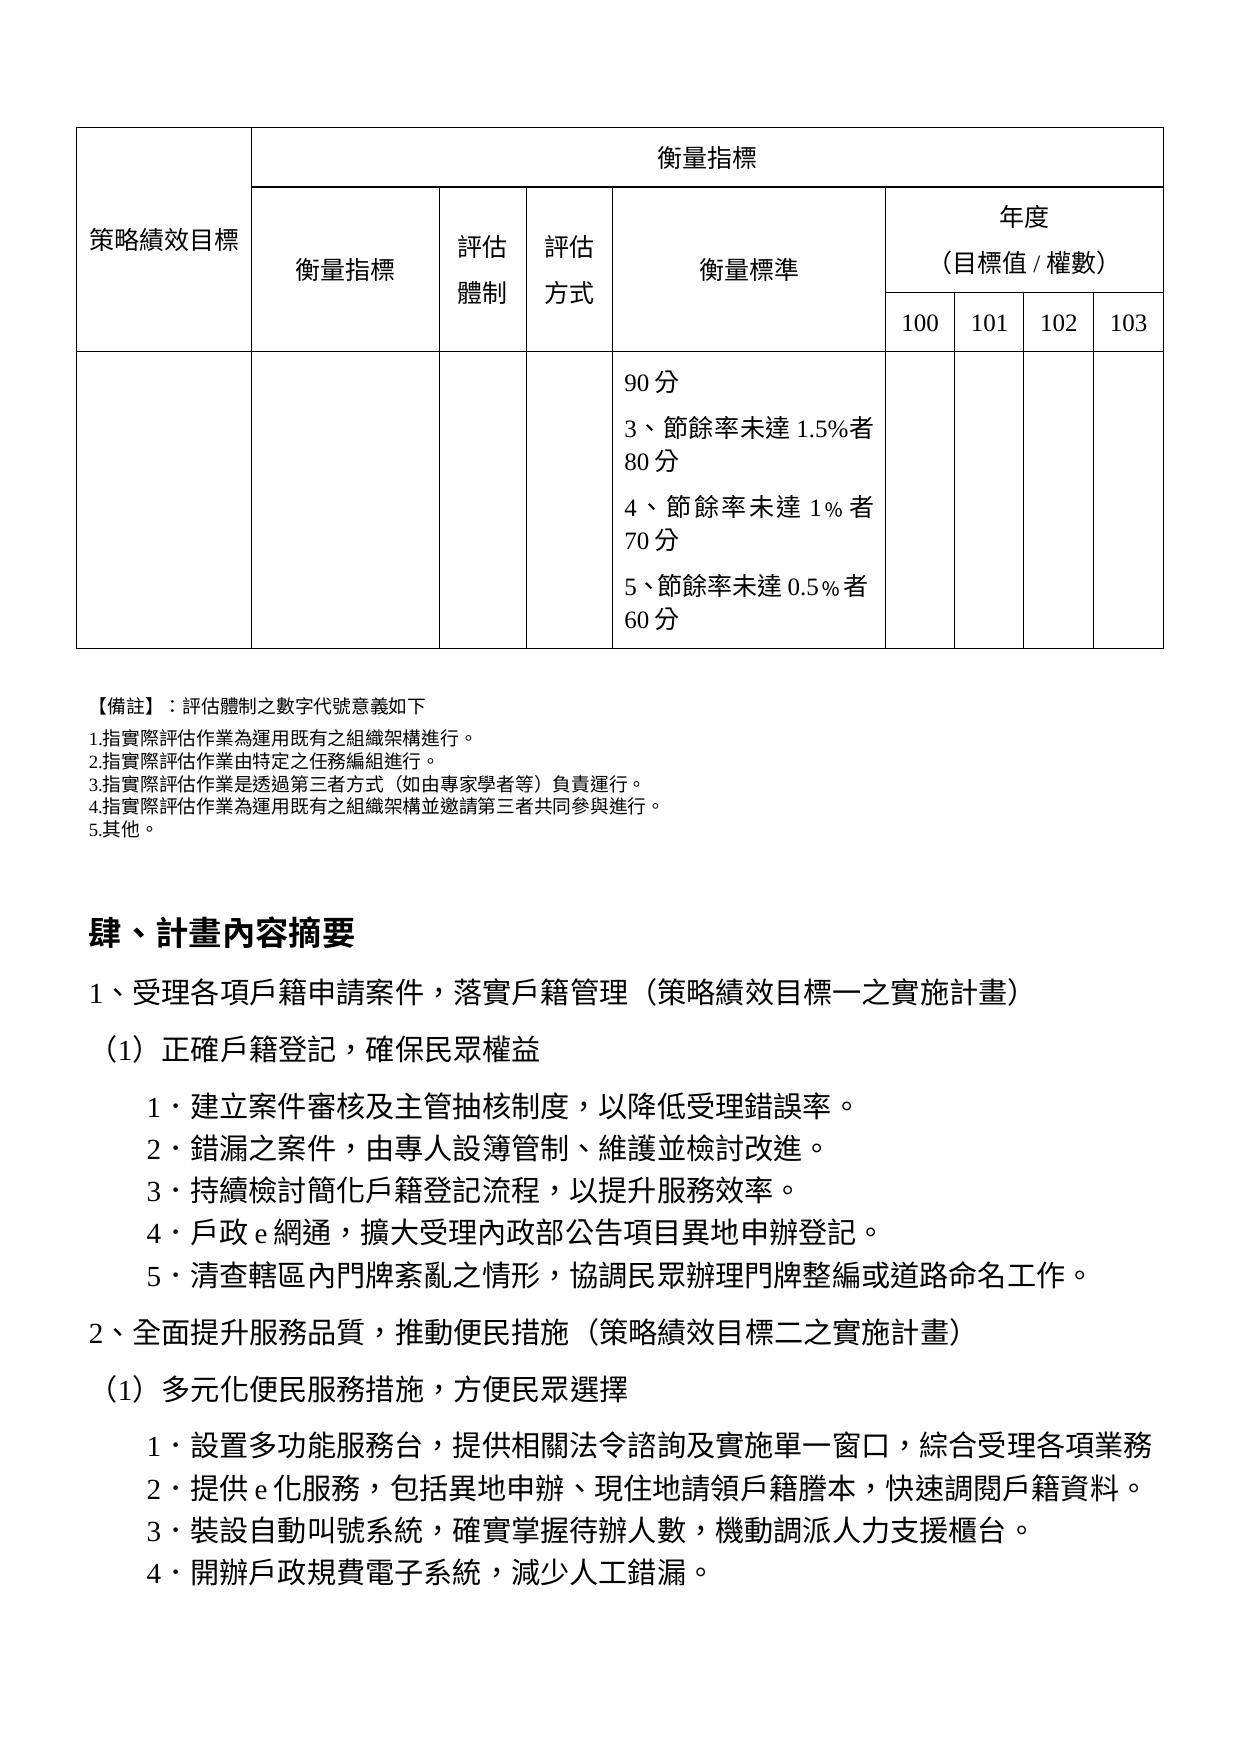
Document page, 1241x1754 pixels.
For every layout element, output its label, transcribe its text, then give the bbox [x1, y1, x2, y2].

table_cell [252, 352, 439, 648]
list 錯漏之案件，由專人設簿管制、維護並檢討改進。 [146, 1125, 1152, 1168]
table_cell [527, 352, 612, 648]
list 持續檢討簡化戶籍登記流程，以提升服務效率。 [146, 1168, 1152, 1210]
table_cell 衡量標準 [613, 188, 885, 351]
list 指實際評估作業是透過第三者方式（如由專家學者等）負責運行。 [88, 776, 1152, 795]
table_cell [1094, 352, 1163, 648]
list 開辦戶政規費電子系統，減少人工錯漏。 [146, 1550, 1152, 1592]
table_cell 90分 3、節餘率未達1.5%者 80分 4、節餘率未達1﹪者 70分 5、節餘率未達0.5﹪者 60分 [613, 352, 885, 648]
list 指實際評估作業由特定之任務編組進行。 [88, 753, 1152, 772]
list 戶政e網通，擴大受理內政部公告項目異地申辦登記。 [146, 1210, 1152, 1252]
text 肆、計畫內容摘要 [88, 907, 1152, 955]
list 全面提升服務品質，推動便民措施（策略績效目標二之實施計畫） [88, 1309, 1152, 1351]
list 指實際評估作業為運用既有之組織架構並邀請第三者共同參與進行。 [88, 799, 1152, 818]
table_cell 年度 （目標值 / 權數） [886, 188, 1163, 292]
table_cell [886, 352, 954, 648]
list 多元化便民服務措施，方便民眾選擇 [88, 1366, 1152, 1408]
table_cell [955, 352, 1023, 648]
table_cell 102 [1024, 293, 1093, 351]
table_header 衡量指標 [252, 128, 1163, 186]
table_cell [77, 352, 251, 648]
table_cell 101 [955, 293, 1023, 351]
table_cell 評估 體制 [440, 188, 526, 351]
table_header 策略績效目標 [77, 128, 251, 351]
table_cell 衡量指標 [252, 188, 439, 351]
list 清查轄區內門牌紊亂之情形，協調民眾辦理門牌整編或道路命名工作。 [146, 1252, 1152, 1294]
list 提供e化服務，包括異地申辦、現住地請領戶籍謄本，快速調閱戶籍資料。 [146, 1465, 1152, 1507]
list 建立案件審核及主管抽核制度，以降低受理錯誤率。 [146, 1083, 1152, 1125]
list 裝設自動叫號系統，確實掌握待辦人數，機動調派人力支援櫃台。 [146, 1507, 1152, 1550]
table_cell 103 [1094, 293, 1163, 351]
list 受理各項戶籍申請案件，落實戶籍管理（策略績效目標一之實施計畫） [88, 969, 1152, 1012]
table_cell 評估 方式 [527, 188, 612, 351]
list 正確戶籍登記，確保民眾權益 [88, 1026, 1152, 1068]
table_cell 100 [886, 293, 954, 351]
list 設置多功能服務台，提供相關法令諮詢及實施單一窗口，綜合受理各項業務。 [146, 1423, 1152, 1465]
table_cell [1024, 352, 1093, 648]
list 其他。 [88, 822, 1152, 841]
table_cell [440, 352, 526, 648]
list 指實際評估作業為運用既有之組織架構進行。 [88, 730, 1152, 749]
text 【備註】：評估體制之數字代號意義如下 [88, 699, 1152, 718]
